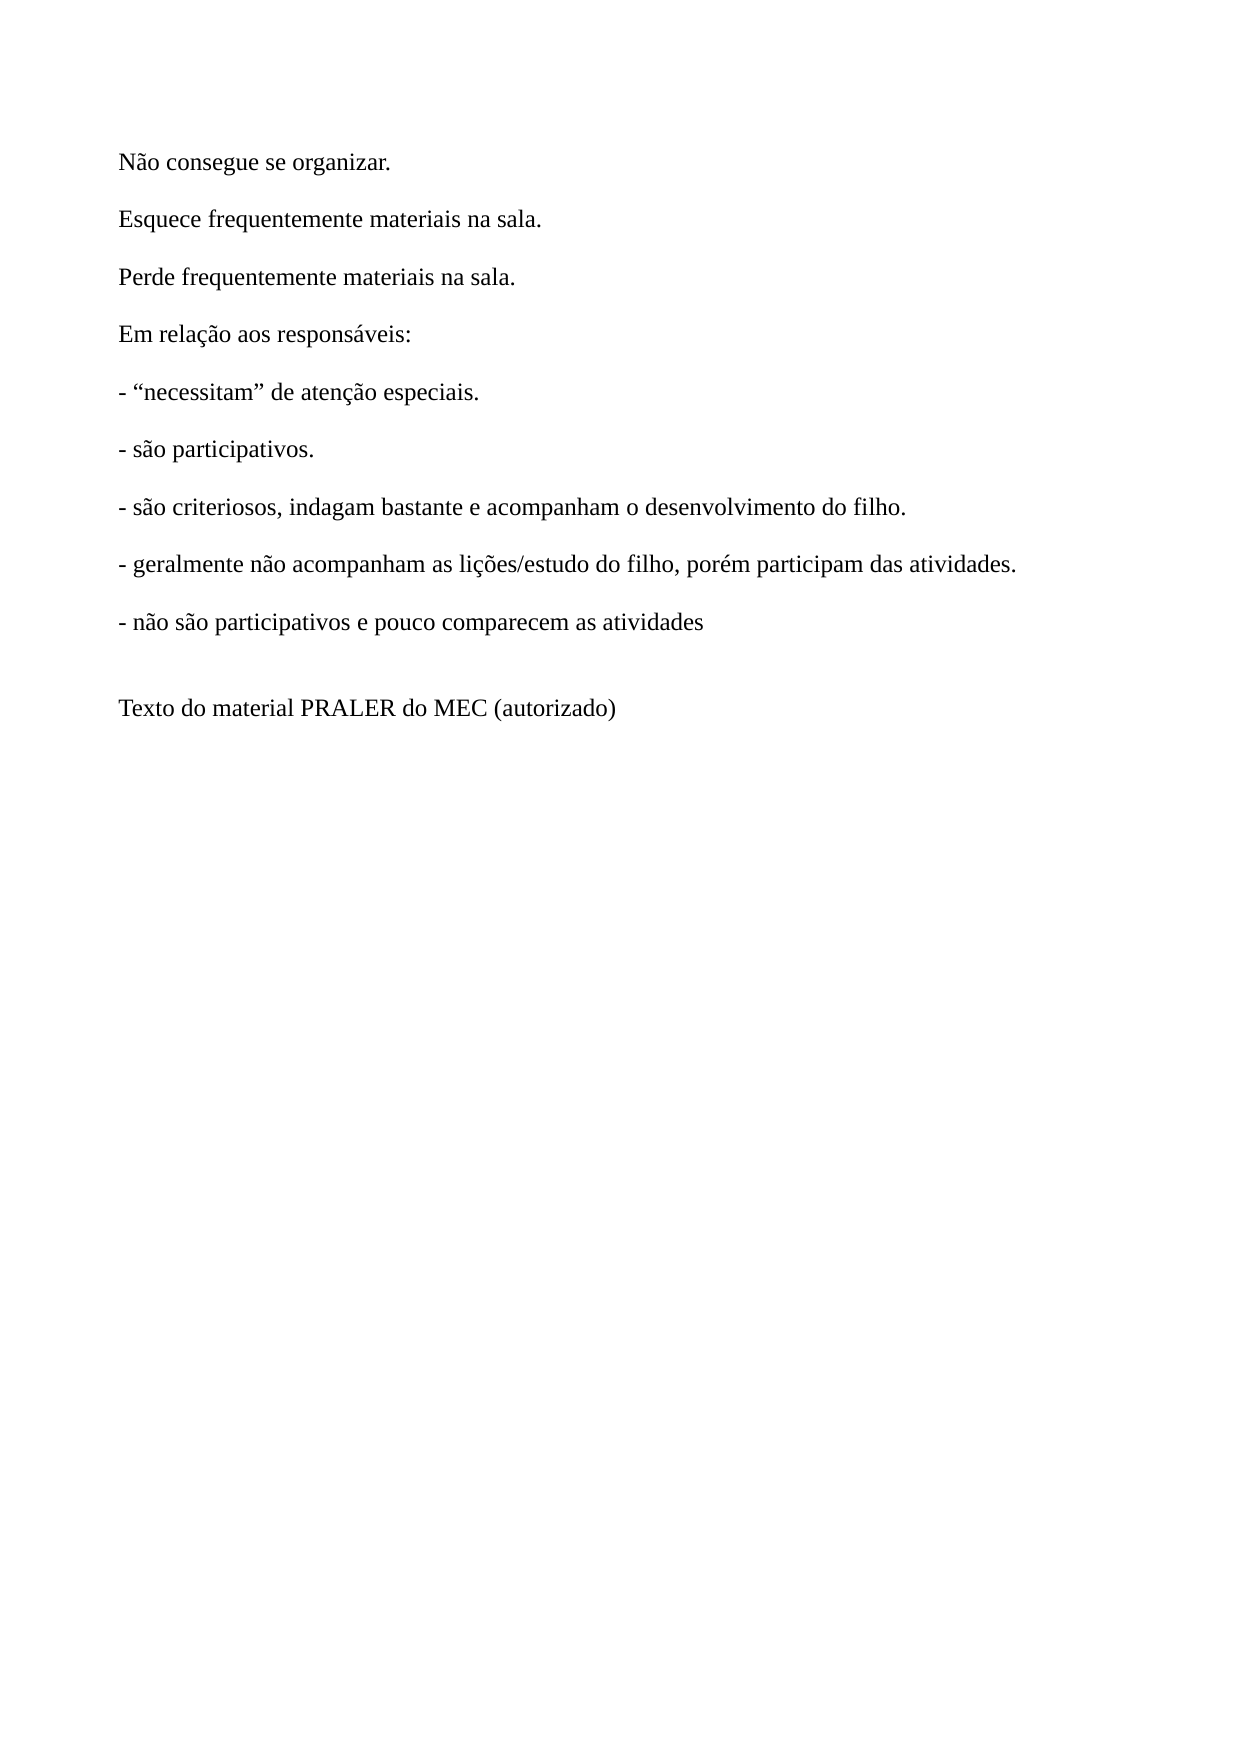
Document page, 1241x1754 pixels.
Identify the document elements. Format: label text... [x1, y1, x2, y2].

text Em relação aos responsáveis: [118, 319, 1122, 348]
text - são participativos. [118, 434, 1122, 463]
text Esquece frequentemente materiais na sala. [118, 204, 1122, 233]
text - geralmente não acompanham as lições/estudo do filho, porém participam das atividades. [118, 549, 1122, 578]
text Perde frequentemente materiais na sala. [118, 262, 1122, 291]
text - são criteriosos, indagam bastante e acompanham o desenvolvimento do filho. [118, 492, 1122, 521]
text - “necessitam” de atenção especiais. [118, 377, 1122, 406]
text - não são participativos e pouco comparecem as atividades [118, 607, 1122, 636]
text Texto do material PRALER do MEC (autorizado) [118, 693, 1122, 722]
text Não consegue se organizar. [118, 147, 1122, 176]
